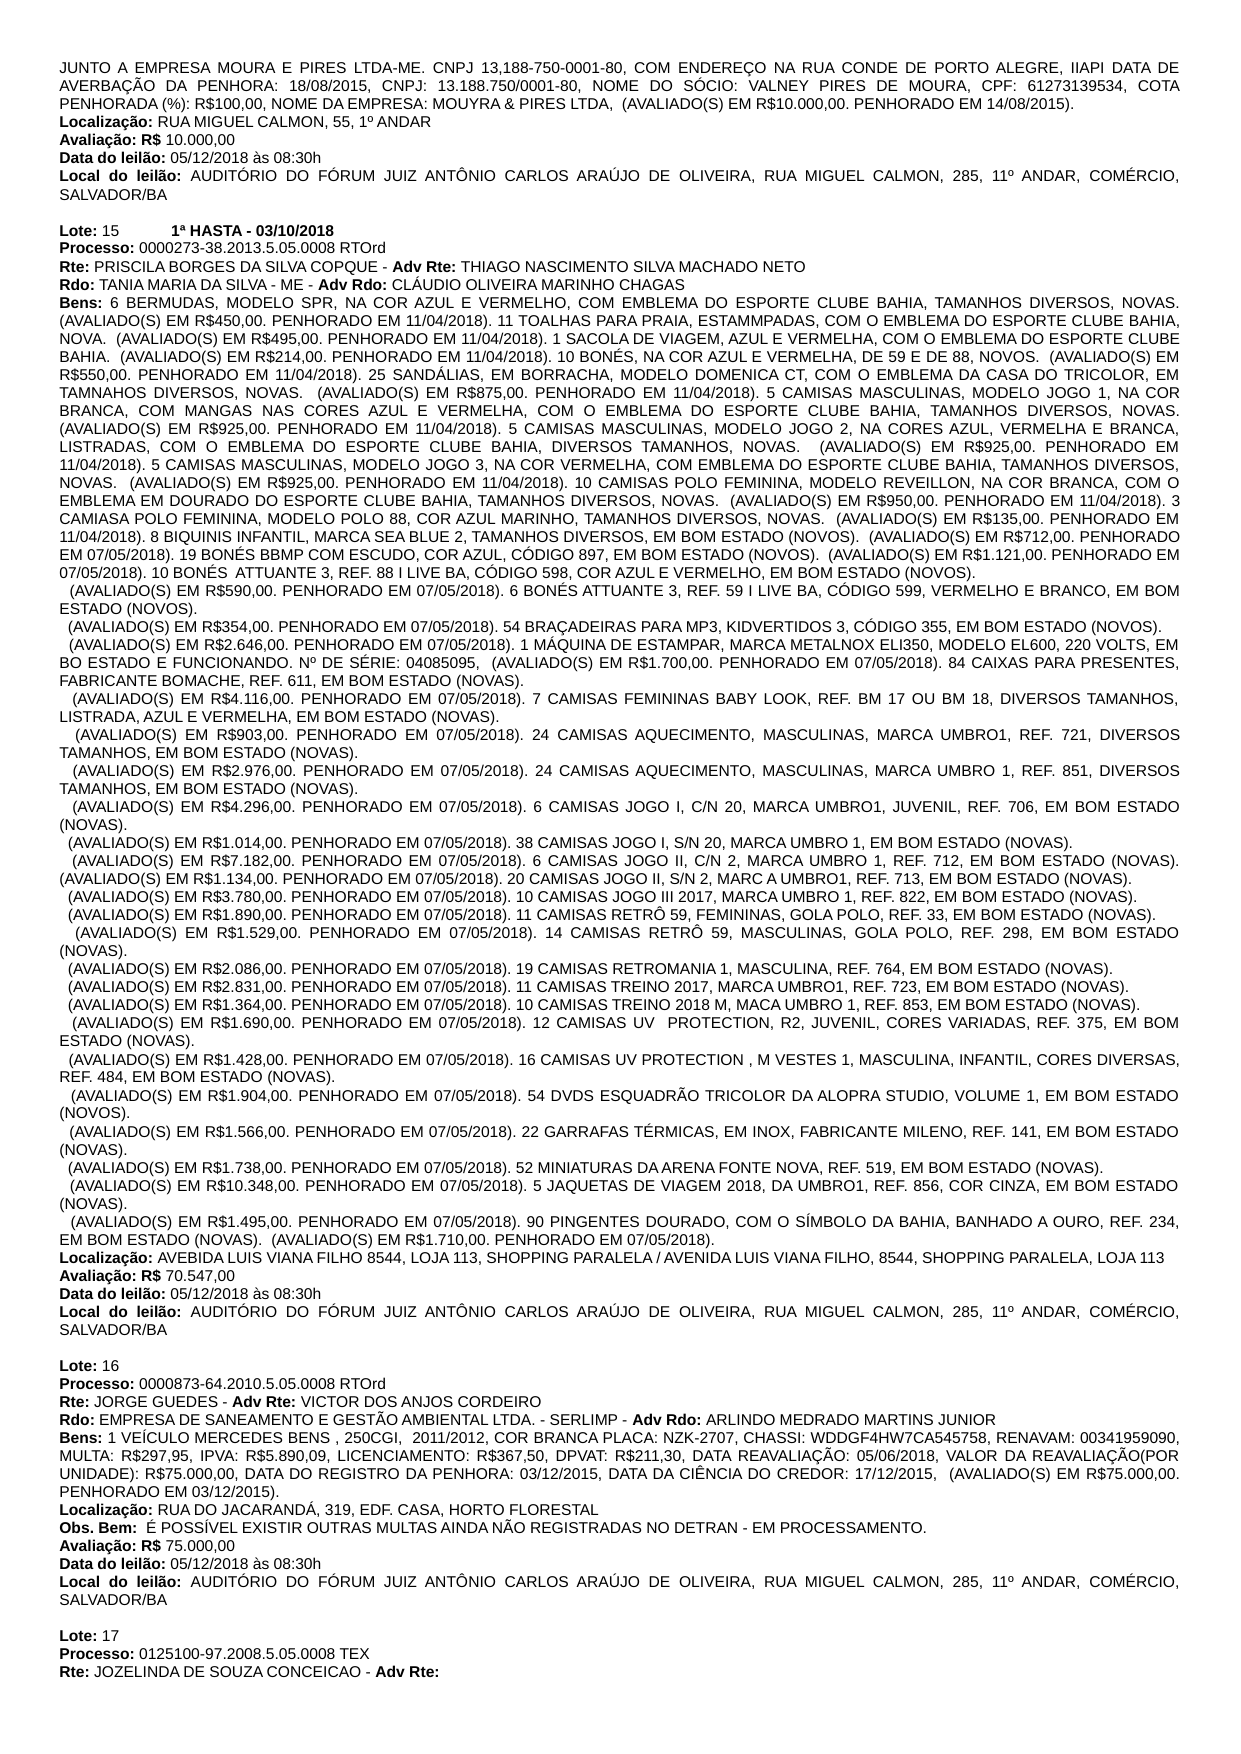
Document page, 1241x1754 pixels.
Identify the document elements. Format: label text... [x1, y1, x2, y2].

text Lote: 17 [59, 1627, 1181, 1645]
text (AVALIADO(S) EM R$4.296,00. PENHORADO EM 07/05/2018). 6 CAMISAS JOGO I, C/N 20, MARCA UMBRO1, JUVENIL, REF. 706, EM BOM ESTADO (NOVAS). [59, 798, 1181, 834]
text Lote: 16 [59, 1357, 1181, 1374]
text Localização: AVEBIDA LUIS VIANA FILHO 8544, LOJA 113, SHOPPING PARALELA / AVENIDA LUIS VIANA FILHO, 8544, SHOPPING PARALELA, LOJA 113 [59, 1248, 1181, 1266]
text Processo: 0125100-97.2008.5.05.0008 TEX [59, 1645, 1181, 1663]
text (AVALIADO(S) EM R$4.116,00. PENHORADO EM 07/05/2018). 7 CAMISAS FEMININAS BABY LOOK, REF. BM 17 OU BM 18, DIVERSOS TAMANHOS, LISTRADA, AZUL E VERMELHA, EM BOM ESTADO (NOVAS). [59, 690, 1181, 726]
text (AVALIADO(S) EM R$7.182,00. PENHORADO EM 07/05/2018). 6 CAMISAS JOGO II, C/N 2, MARCA UMBRO 1, REF. 712, EM BOM ESTADO (NOVAS). (AVALIADO(S) EM R$1.134,00. PENHORADO EM 07/05/2018). 20 CAMISAS JOGO II, S/N 2, MARC A UMBRO1, REF. 713, EM BOM ESTADO (NOVAS). [59, 852, 1181, 888]
text (AVALIADO(S) EM R$903,00. PENHORADO EM 07/05/2018). 24 CAMISAS AQUECIMENTO, MASCULINAS, MARCA UMBRO1, REF. 721, DIVERSOS TAMANHOS, EM BOM ESTADO (NOVAS). [59, 726, 1181, 762]
text (AVALIADO(S) EM R$10.348,00. PENHORADO EM 07/05/2018). 5 JAQUETAS DE VIAGEM 2018, DA UMBRO1, REF. 856, COR CINZA, EM BOM ESTADO (NOVAS). [59, 1176, 1181, 1212]
text Lote: 15 1ª HASTA - 03/10/2018 [59, 221, 1181, 239]
text Processo: 0000873-64.2010.5.05.0008 RTOrd [59, 1374, 1181, 1393]
text Localização: RUA MIGUEL CALMON, 55, 1º ANDAR [59, 113, 1181, 131]
text (AVALIADO(S) EM R$1.529,00. PENHORADO EM 07/05/2018). 14 CAMISAS RETRÔ 59, MASCULINAS, GOLA POLO, REF. 298, EM BOM ESTADO (NOVAS). [59, 924, 1181, 960]
text (AVALIADO(S) EM R$1.495,00. PENHORADO EM 07/05/2018). 90 PINGENTES DOURADO, COM O SÍMBOLO DA BAHIA, BANHADO A OURO, REF. 234, EM BOM ESTADO (NOVAS). (AVALIADO(S) EM R$1.710,00. PENHORADO EM 07/05/2018). [59, 1212, 1181, 1248]
text (AVALIADO(S) EM R$1.904,00. PENHORADO EM 07/05/2018). 54 DVDS ESQUADRÃO TRICOLOR DA ALOPRA STUDIO, VOLUME 1, EM BOM ESTADO (NOVOS). [59, 1086, 1181, 1122]
text Avaliação: R$ 75.000,00 [59, 1537, 1181, 1555]
text Rte: JORGE GUEDES - Adv Rte: VICTOR DOS ANJOS CORDEIRO [59, 1393, 1181, 1411]
text Rte: PRISCILA BORGES DA SILVA COPQUE - Adv Rte: THIAGO NASCIMENTO SILVA MACHADO NETO [59, 257, 1181, 275]
text Processo: 0000273-38.2013.5.05.0008 RTOrd [59, 239, 1181, 257]
text Local do leilão: AUDITÓRIO DO FÓRUM JUIZ ANTÔNIO CARLOS ARAÚJO DE OLIVEIRA, RUA MIGUEL CALMON, 285, 11º ANDAR, COMÉRCIO, SALVADOR/BA [59, 167, 1181, 203]
text Data do leilão: 05/12/2018 às 08:30h [59, 149, 1181, 167]
text Local do leilão: AUDITÓRIO DO FÓRUM JUIZ ANTÔNIO CARLOS ARAÚJO DE OLIVEIRA, RUA MIGUEL CALMON, 285, 11º ANDAR, COMÉRCIO, SALVADOR/BA [59, 1302, 1181, 1338]
text (AVALIADO(S) EM R$1.738,00. PENHORADO EM 07/05/2018). 52 MINIATURAS DA ARENA FONTE NOVA, REF. 519, EM BOM ESTADO (NOVAS). [59, 1158, 1181, 1176]
text JUNTO A EMPRESA MOURA E PIRES LTDA-ME. CNPJ 13,188-750-0001-80, COM ENDEREÇO NA RUA CONDE DE PORTO ALEGRE, IIAPI DATA DE AVERBAÇÃO DA PENHORA: 18/08/2015, CNPJ: 13.188.750/0001-80, NOME DO SÓCIO: VALNEY PIRES DE MOURA, CPF: 61273139534, COTA PENHORADA (%): R$100,00, NOME DA EMPRESA: MOUYRA & PIRES LTDA, (AVALIADO(S) EM R$10.000,00. PENHORADO EM 14/08/2015). [59, 59, 1181, 113]
text Bens: 6 BERMUDAS, MODELO SPR, NA COR AZUL E VERMELHO, COM EMBLEMA DO ESPORTE CLUBE BAHIA, TAMANHOS DIVERSOS, NOVAS. (AVALIADO(S) EM R$450,00. PENHORADO EM 11/04/2018). 11 TOALHAS PARA PRAIA, ESTAMMPADAS, COM O EMBLEMA DO ESPORTE CLUBE BAHIA, NOVA. (AVALIADO(S) EM R$495,00. PENHORADO EM 11/04/2018). 1 SACOLA DE VIAGEM, AZUL E VERMELHA, COM O EMBLEMA DO ESPORTE CLUBE BAHIA. (AVALIADO(S) EM R$214,00. PENHORADO EM 11/04/2018). 10 BONÉS, NA COR AZUL E VERMELHA, DE 59 E DE 88, NOVOS. (AVALIADO(S) EM R$550,00. PENHORADO EM 11/04/2018). 25 SANDÁLIAS, EM BORRACHA, MODELO DOMENICA CT, COM O EMBLEMA DA CASA DO TRICOLOR, EM TAMNAHOS DIVERSOS, NOVAS. (AVALIADO(S) EM R$875,00. PENHORADO EM 11/04/2018). 5 CAMISAS MASCULINAS, MODELO JOGO 1, NA COR BRANCA, COM MANGAS NAS CORES AZUL E VERMELHA, COM O EMBLEMA DO ESPORTE CLUBE BAHIA, TAMANHOS DIVERSOS, NOVAS. (AVALIADO(S) EM R$925,00. PENHORADO EM 11/04/2018). 5 CAMISAS MASCULINAS, MODELO JOGO 2, NA CORES AZUL, VERMELHA E BRANCA, LISTRADAS, COM O EMBLEMA DO ESPORTE CLUBE BAHIA, DIVERSOS TAMANHOS, NOVAS. (AVALIADO(S) EM R$925,00. PENHORADO EM 11/04/2018). 5 CAMISAS MASCULINAS, MODELO JOGO 3, NA COR VERMELHA, COM EMBLEMA DO ESPORTE CLUBE BAHIA, TAMANHOS DIVERSOS, NOVAS. (AVALIADO(S) EM R$925,00. PENHORADO EM 11/04/2018). 10 CAMISAS POLO FEMININA, MODELO REVEILLON, NA COR BRANCA, COM O EMBLEMA EM DOURADO DO ESPORTE CLUBE BAHIA, TAMANHOS DIVERSOS, NOVAS. (AVALIADO(S) EM R$950,00. PENHORADO EM 11/04/2018). 3 CAMIASA POLO FEMININA, MODELO POLO 88, COR AZUL MARINHO, TAMANHOS DIVERSOS, NOVAS. (AVALIADO(S) EM R$135,00. PENHORADO EM 11/04/2018). 8 BIQUINIS INFANTIL, MARCA SEA BLUE 2, TAMANHOS DIVERSOS, EM BOM ESTADO (NOVOS). (AVALIADO(S) EM R$712,00. PENHORADO EM 07/05/2018). 19 BONÉS BBMP COM ESCUDO, COR AZUL, CÓDIGO 897, EM BOM ESTADO (NOVOS). (AVALIADO(S) EM R$1.121,00. PENHORADO EM 07/05/2018). 10 BONÉS ATTUANTE 3, REF. 88 I LIVE BA, CÓDIGO 598, COR AZUL E VERMELHO, EM BOM ESTADO (NOVOS). [59, 293, 1181, 582]
text (AVALIADO(S) EM R$1.566,00. PENHORADO EM 07/05/2018). 22 GARRAFAS TÉRMICAS, EM INOX, FABRICANTE MILENO, REF. 141, EM BOM ESTADO (NOVAS). [59, 1122, 1181, 1158]
text (AVALIADO(S) EM R$1.428,00. PENHORADO EM 07/05/2018). 16 CAMISAS UV PROTECTION , M VESTES 1, MASCULINA, INFANTIL, CORES DIVERSAS, REF. 484, EM BOM ESTADO (NOVAS). [59, 1050, 1181, 1086]
text Obs. Bem: É POSSÍVEL EXISTIR OUTRAS MULTAS AINDA NÃO REGISTRADAS NO DETRAN - EM PROCESSAMENTO. [59, 1519, 1181, 1537]
text (AVALIADO(S) EM R$1.364,00. PENHORADO EM 07/05/2018). 10 CAMISAS TREINO 2018 M, MACA UMBRO 1, REF. 853, EM BOM ESTADO (NOVAS). [59, 996, 1181, 1014]
text (AVALIADO(S) EM R$2.646,00. PENHORADO EM 07/05/2018). 1 MÁQUINA DE ESTAMPAR, MARCA METALNOX ELI350, MODELO EL600, 220 VOLTS, EM BO ESTADO E FUNCIONANDO. Nº DE SÉRIE: 04085095, (AVALIADO(S) EM R$1.700,00. PENHORADO EM 07/05/2018). 84 CAIXAS PARA PRESENTES, FABRICANTE BOMACHE, REF. 611, EM BOM ESTADO (NOVAS). [59, 636, 1181, 690]
text Data do leilão: 05/12/2018 às 08:30h [59, 1284, 1181, 1302]
text (AVALIADO(S) EM R$3.780,00. PENHORADO EM 07/05/2018). 10 CAMISAS JOGO III 2017, MARCA UMBRO 1, REF. 822, EM BOM ESTADO (NOVAS). [59, 888, 1181, 906]
text (AVALIADO(S) EM R$354,00. PENHORADO EM 07/05/2018). 54 BRAÇADEIRAS PARA MP3, KIDVERTIDOS 3, CÓDIGO 355, EM BOM ESTADO (NOVOS). [59, 618, 1181, 636]
text Local do leilão: AUDITÓRIO DO FÓRUM JUIZ ANTÔNIO CARLOS ARAÚJO DE OLIVEIRA, RUA MIGUEL CALMON, 285, 11º ANDAR, COMÉRCIO, SALVADOR/BA [59, 1573, 1181, 1609]
text (AVALIADO(S) EM R$2.976,00. PENHORADO EM 07/05/2018). 24 CAMISAS AQUECIMENTO, MASCULINAS, MARCA UMBRO 1, REF. 851, DIVERSOS TAMANHOS, EM BOM ESTADO (NOVAS). [59, 762, 1181, 798]
text Avaliação: R$ 10.000,00 [59, 131, 1181, 149]
text (AVALIADO(S) EM R$1.890,00. PENHORADO EM 07/05/2018). 11 CAMISAS RETRÔ 59, FEMININAS, GOLA POLO, REF. 33, EM BOM ESTADO (NOVAS). [59, 906, 1181, 924]
text Bens: 1 VEÍCULO MERCEDES BENS , 250CGI, 2011/2012, COR BRANCA PLACA: NZK-2707, CHASSI: WDDGF4HW7CA545758, RENAVAM: 00341959090, MULTA: R$297,95, IPVA: R$5.890,09, LICENCIAMENTO: R$367,50, DPVAT: R$211,30, DATA REAVALIAÇÃO: 05/06/2018, VALOR DA REAVALIAÇÃO(POR UNIDADE): R$75.000,00, DATA DO REGISTRO DA PENHORA: 03/12/2015, DATA DA CIÊNCIA DO CREDOR: 17/12/2015, (AVALIADO(S) EM R$75.000,00. PENHORADO EM 03/12/2015). [59, 1429, 1181, 1501]
text (AVALIADO(S) EM R$1.014,00. PENHORADO EM 07/05/2018). 38 CAMISAS JOGO I, S/N 20, MARCA UMBRO 1, EM BOM ESTADO (NOVAS). [59, 834, 1181, 852]
text (AVALIADO(S) EM R$590,00. PENHORADO EM 07/05/2018). 6 BONÉS ATTUANTE 3, REF. 59 I LIVE BA, CÓDIGO 599, VERMELHO E BRANCO, EM BOM ESTADO (NOVOS). [59, 582, 1181, 618]
text (AVALIADO(S) EM R$1.690,00. PENHORADO EM 07/05/2018). 12 CAMISAS UV PROTECTION, R2, JUVENIL, CORES VARIADAS, REF. 375, EM BOM ESTADO (NOVAS). [59, 1014, 1181, 1050]
text (AVALIADO(S) EM R$2.086,00. PENHORADO EM 07/05/2018). 19 CAMISAS RETROMANIA 1, MASCULINA, REF. 764, EM BOM ESTADO (NOVAS). [59, 960, 1181, 978]
text Rdo: EMPRESA DE SANEAMENTO E GESTÃO AMBIENTAL LTDA. - SERLIMP - Adv Rdo: ARLINDO MEDRADO MARTINS JUNIOR [59, 1411, 1181, 1429]
text Avaliação: R$ 70.547,00 [59, 1266, 1181, 1284]
text Localização: RUA DO JACARANDÁ, 319, EDF. CASA, HORTO FLORESTAL [59, 1501, 1181, 1519]
text Rte: JOZELINDA DE SOUZA CONCEICAO - Adv Rte: [59, 1663, 1181, 1681]
text Rdo: TANIA MARIA DA SILVA - ME - Adv Rdo: CLÁUDIO OLIVEIRA MARINHO CHAGAS [59, 275, 1181, 293]
text Data do leilão: 05/12/2018 às 08:30h [59, 1555, 1181, 1573]
text (AVALIADO(S) EM R$2.831,00. PENHORADO EM 07/05/2018). 11 CAMISAS TREINO 2017, MARCA UMBRO1, REF. 723, EM BOM ESTADO (NOVAS). [59, 978, 1181, 996]
